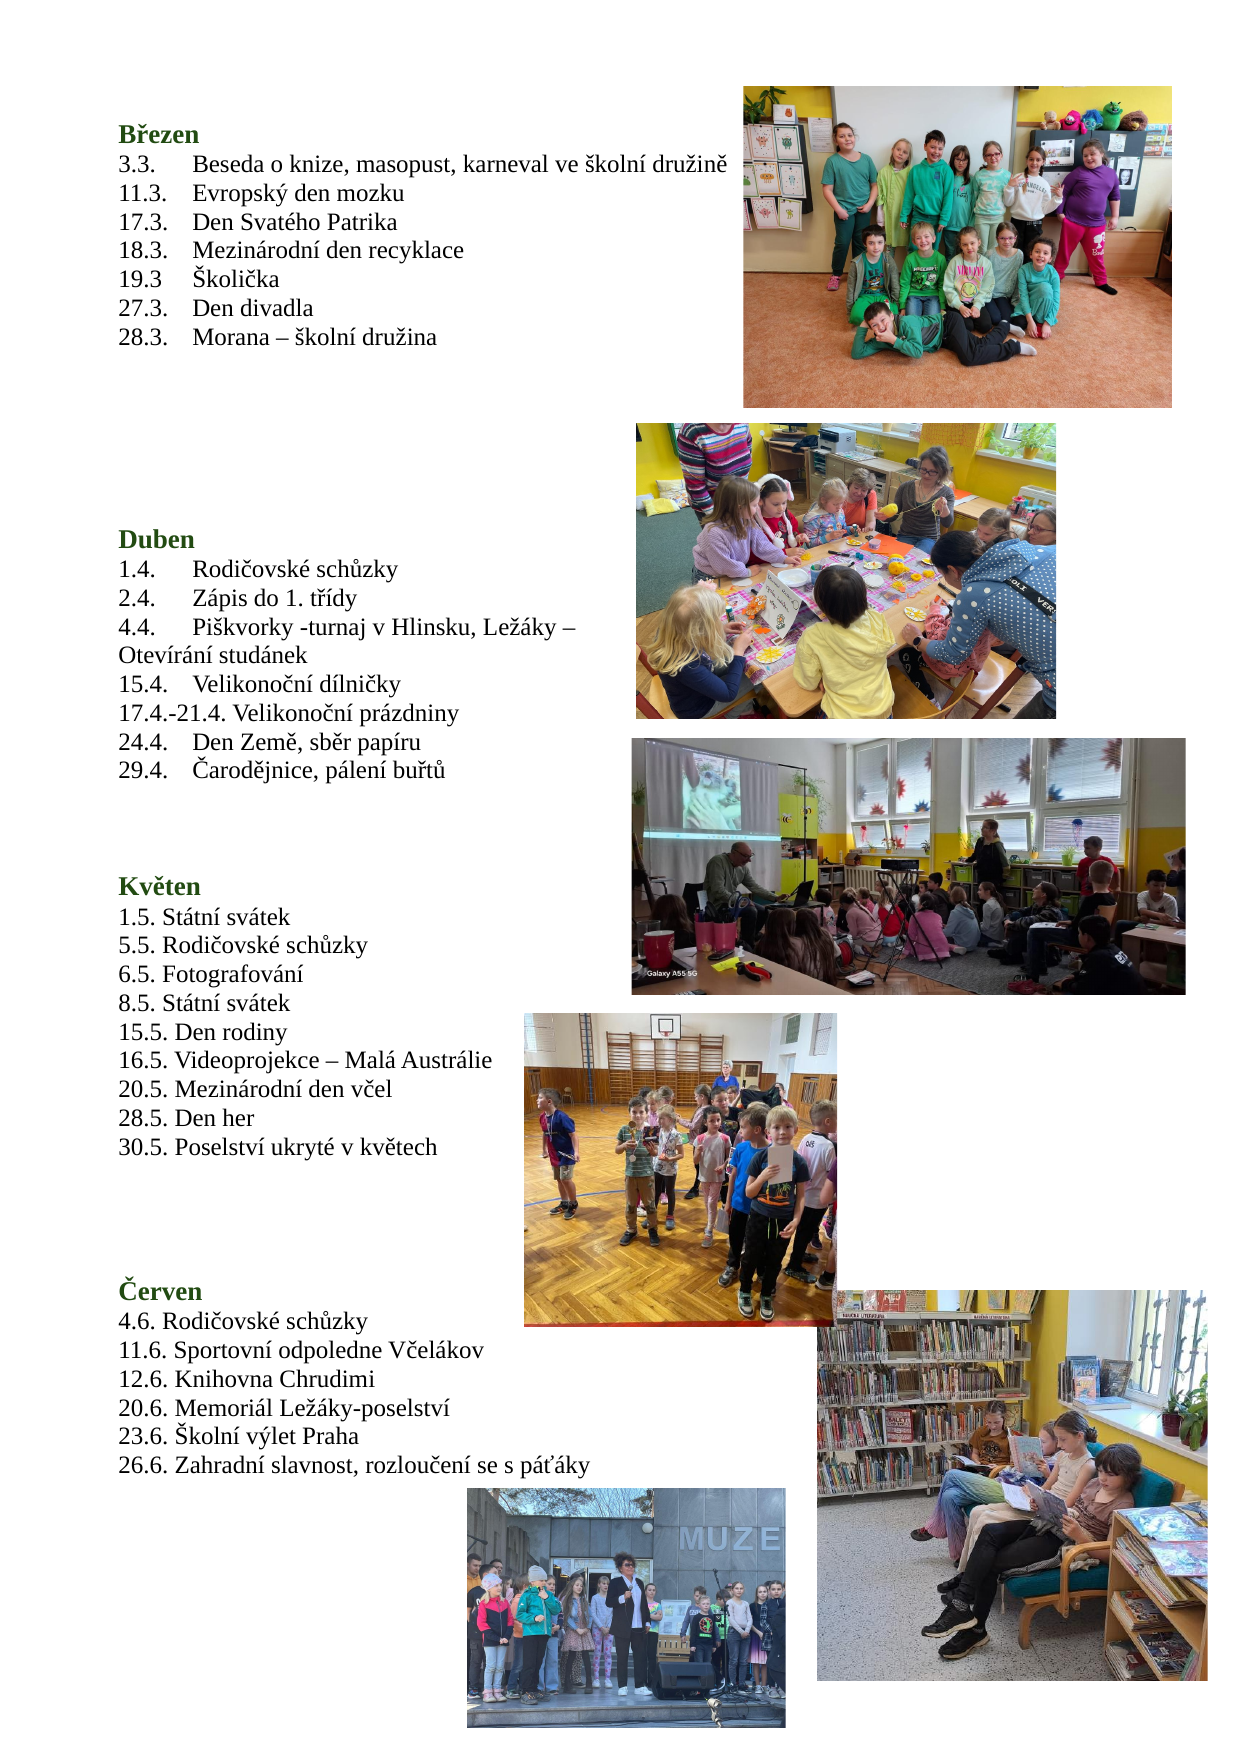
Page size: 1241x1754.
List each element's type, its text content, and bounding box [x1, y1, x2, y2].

text 26.6. Zahradní slavnost, rozloučení se s páťáky [118, 1450, 817, 1479]
text 20.5. Mezinárodní den včel [118, 1074, 524, 1103]
text [838, 1045, 1122, 1074]
text [1057, 612, 1122, 669]
text Březen [118, 118, 743, 149]
text [1057, 583, 1122, 612]
text 23.6. Školní výlet Praha [118, 1421, 817, 1450]
picture [524, 1013, 1208, 1681]
text 28.5. Den her [118, 1103, 524, 1132]
text [838, 1132, 1122, 1160]
text [838, 1017, 1122, 1045]
text Duben [118, 523, 636, 554]
text 16.5. Videoprojekce – Malá Austrálie [118, 1045, 524, 1074]
text [1057, 554, 1122, 583]
text 15.4. Velikonoční dílničky [118, 669, 636, 698]
text Květen [118, 870, 631, 902]
text 2.4. Zápis do 1. třídy [118, 583, 636, 612]
text 1.5. Státní svátek [118, 902, 631, 930]
text 1.4. Rodičovské schůzky [118, 554, 636, 583]
picture [743, 86, 1172, 408]
text 20.6. Memoriál Ležáky-poselství [118, 1393, 817, 1421]
text 11.6. Sportovní odpoledne Včelákov [118, 1335, 817, 1364]
text 19.3 Školička [118, 264, 743, 293]
text [1057, 669, 1122, 698]
text 29.4. Čarodějnice, pálení buřtů [118, 755, 631, 784]
text 12.6. Knihovna Chrudimi [118, 1364, 817, 1393]
text 27.3. Den divadla [118, 293, 743, 322]
text [838, 1275, 1122, 1290]
text 4.4. Piškvorky -turnaj v Hlinsku, Ležáky – Otevírání studánek [118, 612, 636, 669]
text 24.4. Den Země, sběr papíru [118, 727, 1122, 755]
text 15.5. Den rodiny [118, 1017, 524, 1045]
text [838, 1103, 1122, 1132]
text 8.5. Státní svátek [118, 988, 1122, 1017]
text [1057, 523, 1122, 554]
text 6.5. Fotografování [118, 959, 631, 988]
picture [467, 1488, 786, 1728]
text 17.4.-21.4. Velikonoční prázdniny [118, 698, 1122, 727]
text 5.5. Rodičovské schůzky [118, 930, 631, 959]
text 3.3. Beseda o knize, masopust, karneval ve školní družině [118, 149, 743, 178]
text 17.3. Den Svatého Patrika [118, 207, 743, 236]
picture [636, 423, 1057, 719]
text 30.5. Poselství ukryté v květech [118, 1132, 524, 1160]
text 28.3. Morana – školní družina [118, 322, 743, 351]
text 11.3. Evropský den mozku [118, 178, 743, 207]
text [838, 1074, 1122, 1103]
text Červen [118, 1275, 524, 1306]
text 18.3. Mezinárodní den recyklace [118, 236, 743, 264]
text 4.6. Rodičovské schůzky [118, 1306, 817, 1335]
picture [631, 738, 1186, 995]
